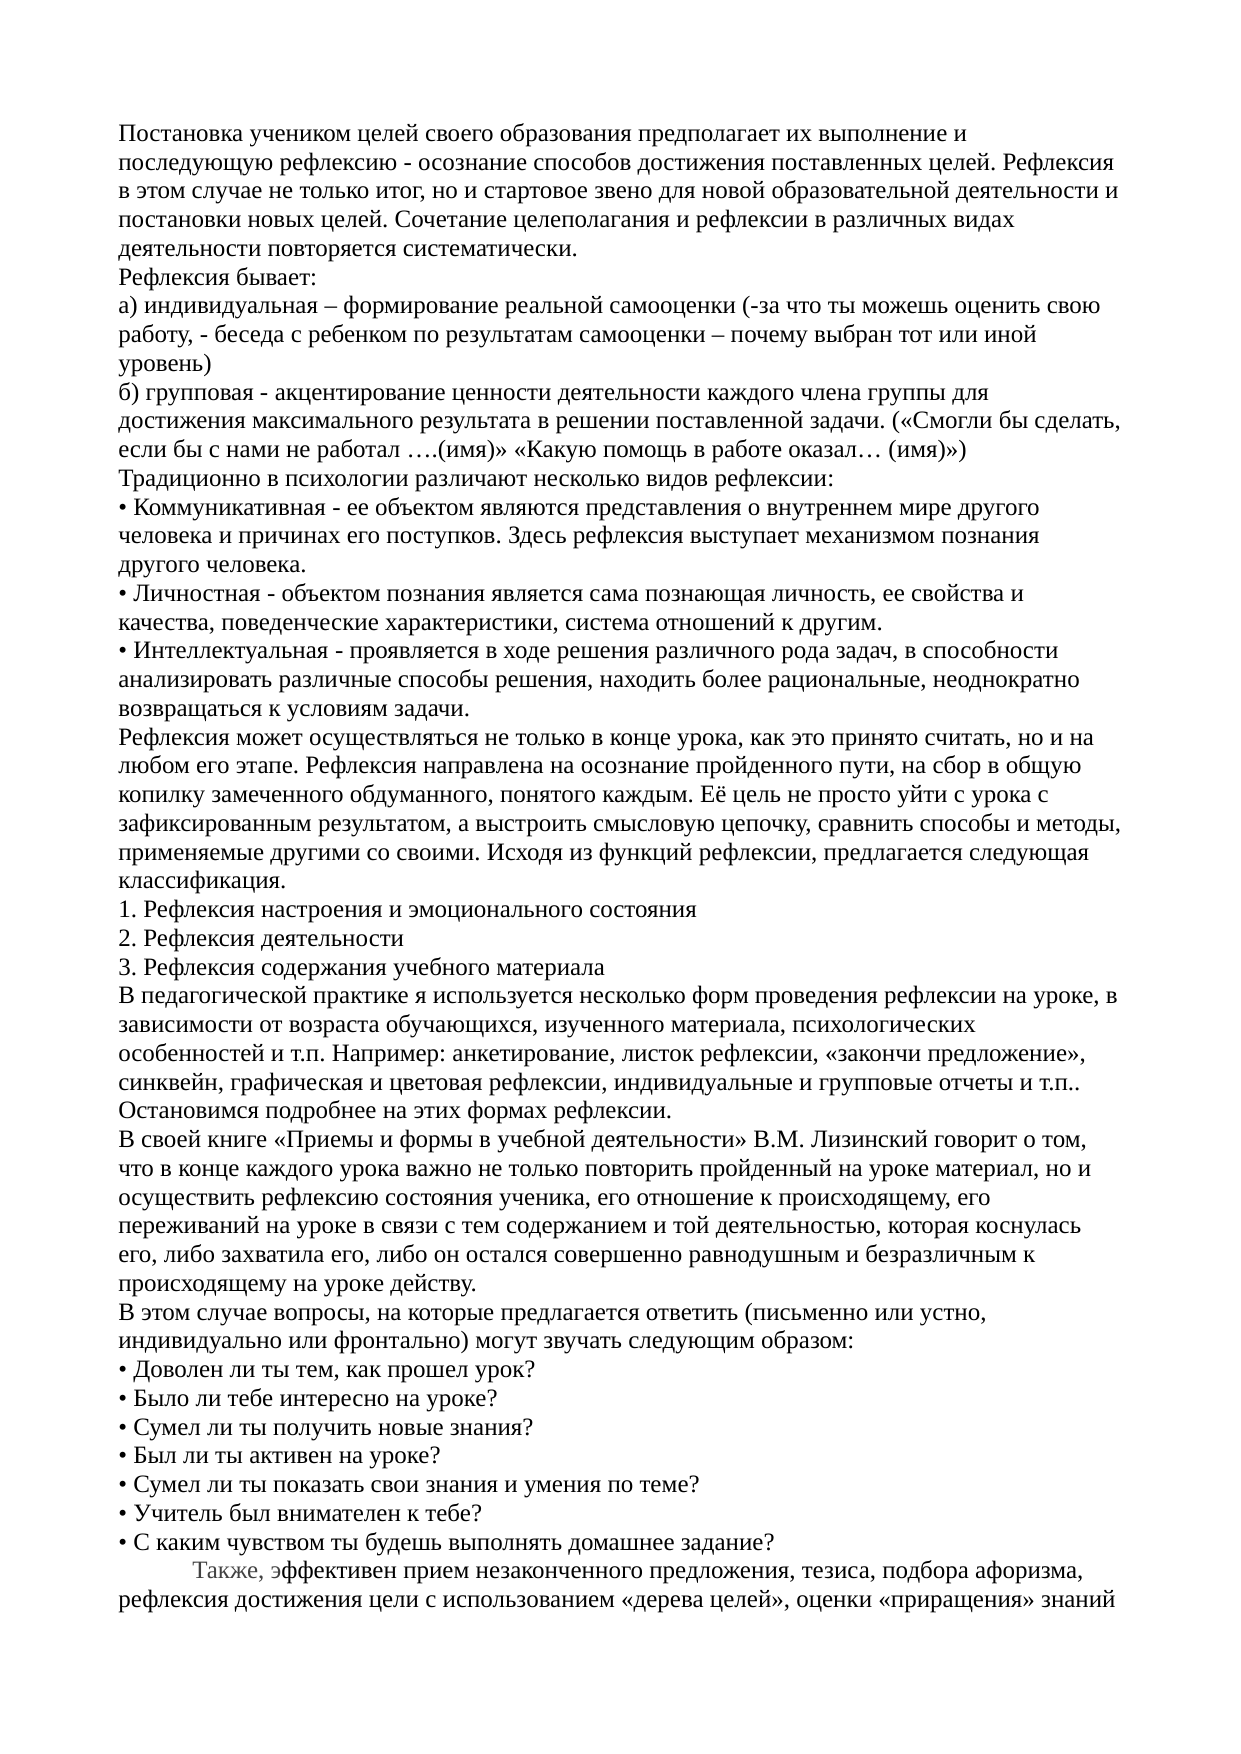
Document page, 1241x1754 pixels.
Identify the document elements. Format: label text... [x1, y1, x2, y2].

text Постановка учеником целей своего образования предполагает их выполнение и последующую рефлексию - осознание способов достижения поставленных целей. Рефлексия в этом случае не только итог, но и стартовое звено для новой образовательной деятельности и постановки новых целей. Сочетание целеполагания и рефлексии в различных видах деятельности повторяется систематически. Рефлексия бывает: а) индивидуальная – формирование реальной самооценки (-за что ты можешь оценить свою работу, - беседа с ребенком по результатам самооценки – почему выбран тот или иной уровень) б) групповая - акцентирование ценности деятельности каждого члена группы для достижения максимального результата в решении поставленной задачи. («Смогли бы сделать, если бы с нами не работал ….(имя)» «Какую помощь в работе оказал… (имя)») Традиционно в психологии различают несколько видов рефлексии: • Коммуникативная - ее объектом являются представления о внутреннем мире другого человека и причинах его поступков. Здесь рефлексия выступает механизмом познания другого человека. • Личностная - объектом познания является сама познающая личность, ее свойства и качества, поведенческие характеристики, система отношений к другим. • Интеллектуальная - проявляется в ходе решения различного рода задач, в способности анализировать различные способы решения, находить более рациональные, неоднократно возвращаться к условиям задачи. Рефлексия может осуществляться не только в конце урока, как это принято считать, но и на любом его этапе. Рефлексия направлена на осознание пройденного пути, на сбор в общую копилку замеченного обдуманного, понятого каждым. Её цель не просто уйти с урока с зафиксированным результатом, а выстроить смысловую цепочку, сравнить способы и методы, применяемые другими со своими. Исходя из функций рефлексии, предлагается следующая классификация. 1. Рефлексия настроения и эмоционального состояния 2. Рефлексия деятельности 3. Рефлексия содержания учебного материала В педагогической практике я используется несколько форм проведения рефлексии на уроке, в зависимости от возраста обучающихся, изученного материала, психологических особенностей и т.п. Например: анкетирование, листок рефлексии, «закончи предложение», синквейн, графическая и цветовая рефлексии, индивидуальные и групповые отчеты и т.п.. Остановимся подробнее на этих формах рефлексии. В своей книге «Приемы и формы в учебной деятельности» В.М. Лизинский говорит о том, что в конце каждого урока важно не только повторить пройденный на уроке материал, но и осуществить рефлексию состояния ученика, его отношение к происходящему, его переживаний на уроке в связи с тем содержанием и той деятельностью, которая коснулась его, либо захватила его, либо он остался совершенно равнодушным и безразличным к происходящему на уроке действу. В этом случае вопросы, на которые предлагается ответить (письменно или устно, индивидуально или фронтально) могут звучать следующим образом: • Доволен ли ты тем, как прошел урок? • Было ли тебе интересно на уроке? • Сумел ли ты получить новые знания? • Был ли ты активен на уроке? • Сумел ли ты показать свои знания и умения по теме? • Учитель был внимателен к тебе? • С каким чувством ты будешь выполнять домашнее задание? Также, эффективен прием незаконченного предложения, тезиса, подбора афоризма, рефлексия достижения цели с использованием «дерева целей», оценки «приращения» знаний [118, 118, 1122, 1613]
